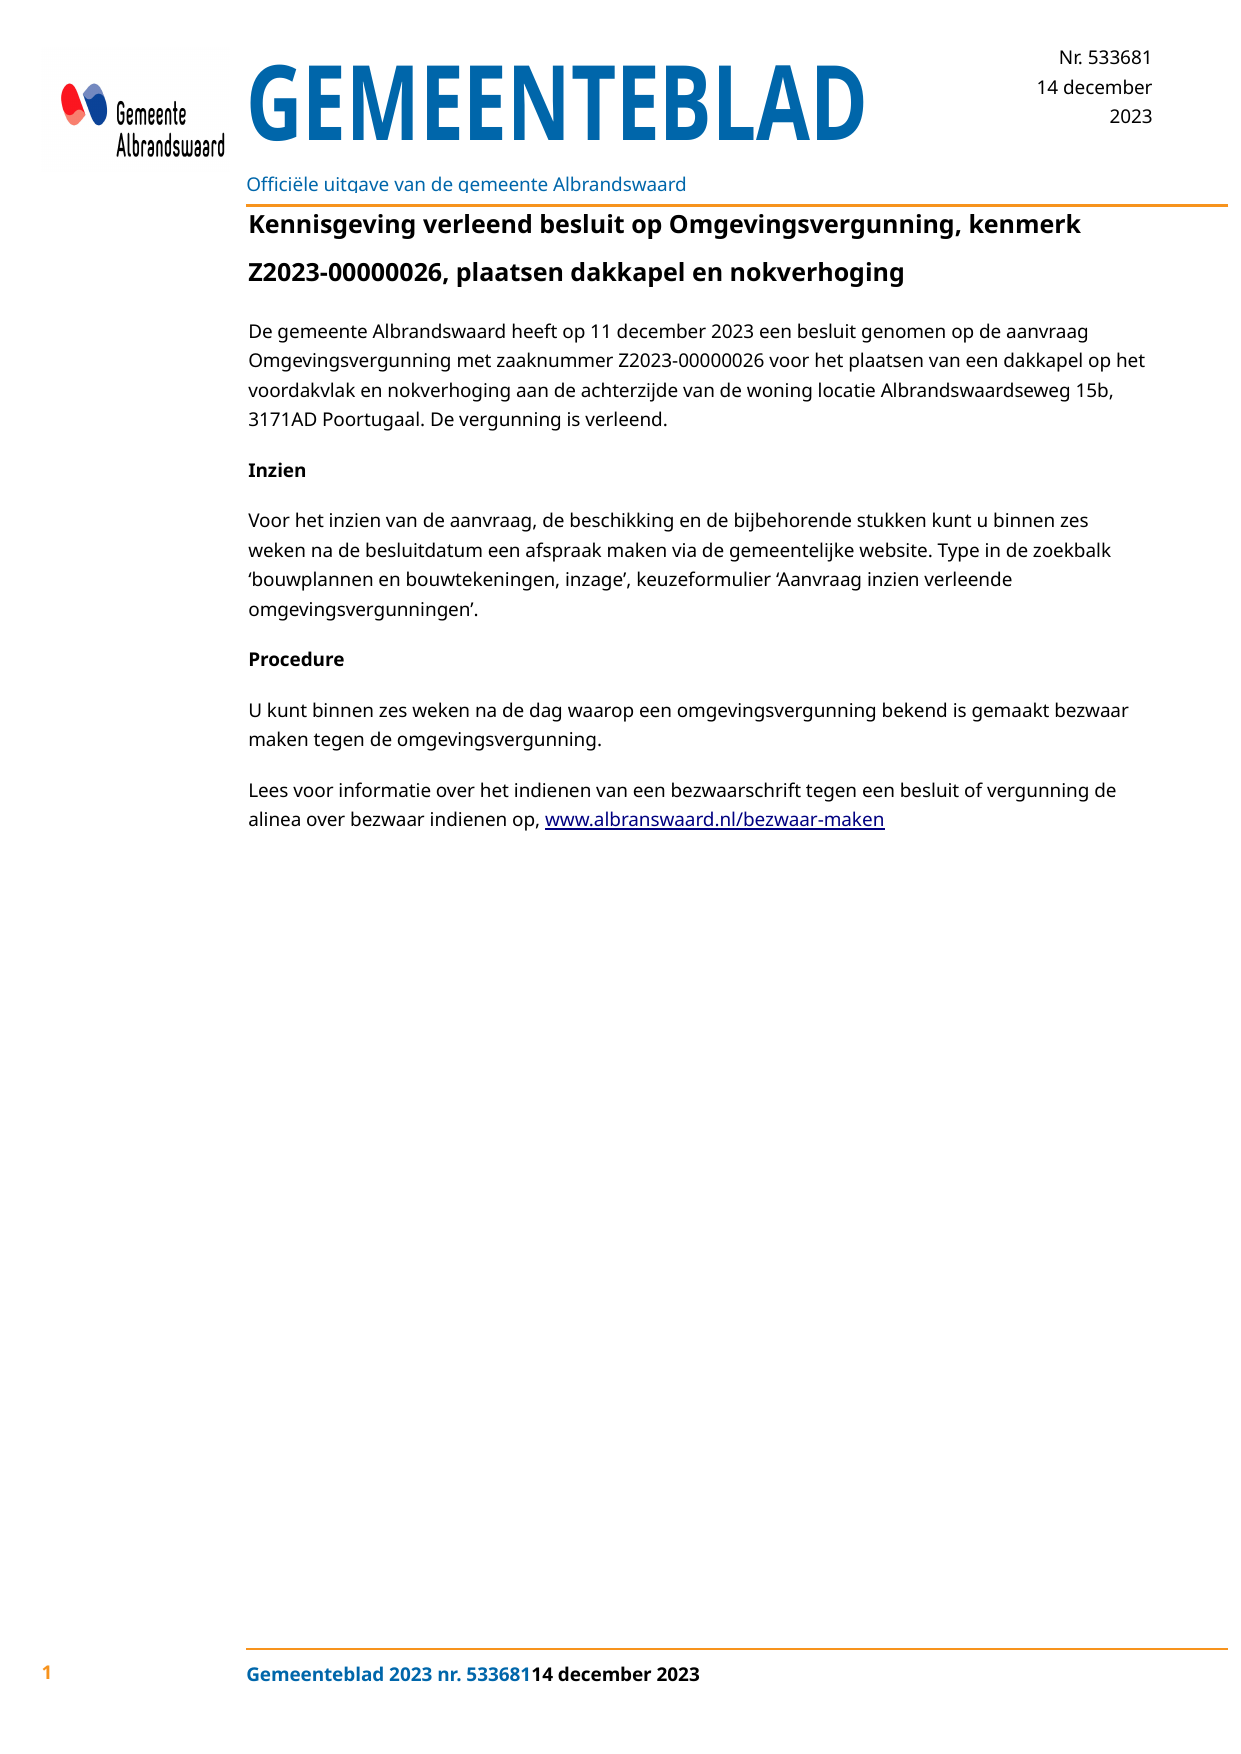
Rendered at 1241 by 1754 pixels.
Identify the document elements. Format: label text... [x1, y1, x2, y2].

text U kunt binnen zes weken na de dag waarop een omgevingsvergunning bekend is gemaakt bezwaar maken tegen de omgevingsvergunning. [248, 697, 1152, 752]
text Inzien [248, 457, 1152, 483]
picture [41, 47, 231, 172]
text Kennisgeving verleend besluit op Omgevingsvergunning, kenmerk Z2023-00000026, plaatsen dakkapel en nokverhoging [248, 207, 1152, 288]
text De gemeente Albrandswaard heeft op 11 december 2023 een besluit genomen op de aanvraag Omgevingsvergunning met zaaknummer Z2023-00000026 voor het plaatsen van een dakkapel op het voordakvlak en nokverhoging aan de achterzijde van de woning locatie Albrandswaardseweg 15b, 3171AD Poortugaal. De vergunning is verleend. [248, 318, 1152, 432]
text Voor het inzien van de aanvraag, de beschikking en de bijbehorende stukken kunt u binnen zes weken na de besluitdatum een afspraak maken via de gemeentelijke website. Type in de zoekbalk ‘bouwplannen en bouwtekeningen, inzage’, keuzeformulier ‘Aanvraag inzien verleende omgevingsvergunningen’. [248, 507, 1152, 622]
text Procedure [248, 647, 1152, 672]
text Lees voor informatie over het indienen van een bezwaarschrift tegen een besluit of vergunning de alinea over bezwaar indienen op, www.albranswaard.nl/bezwaar-maken [248, 777, 1152, 832]
